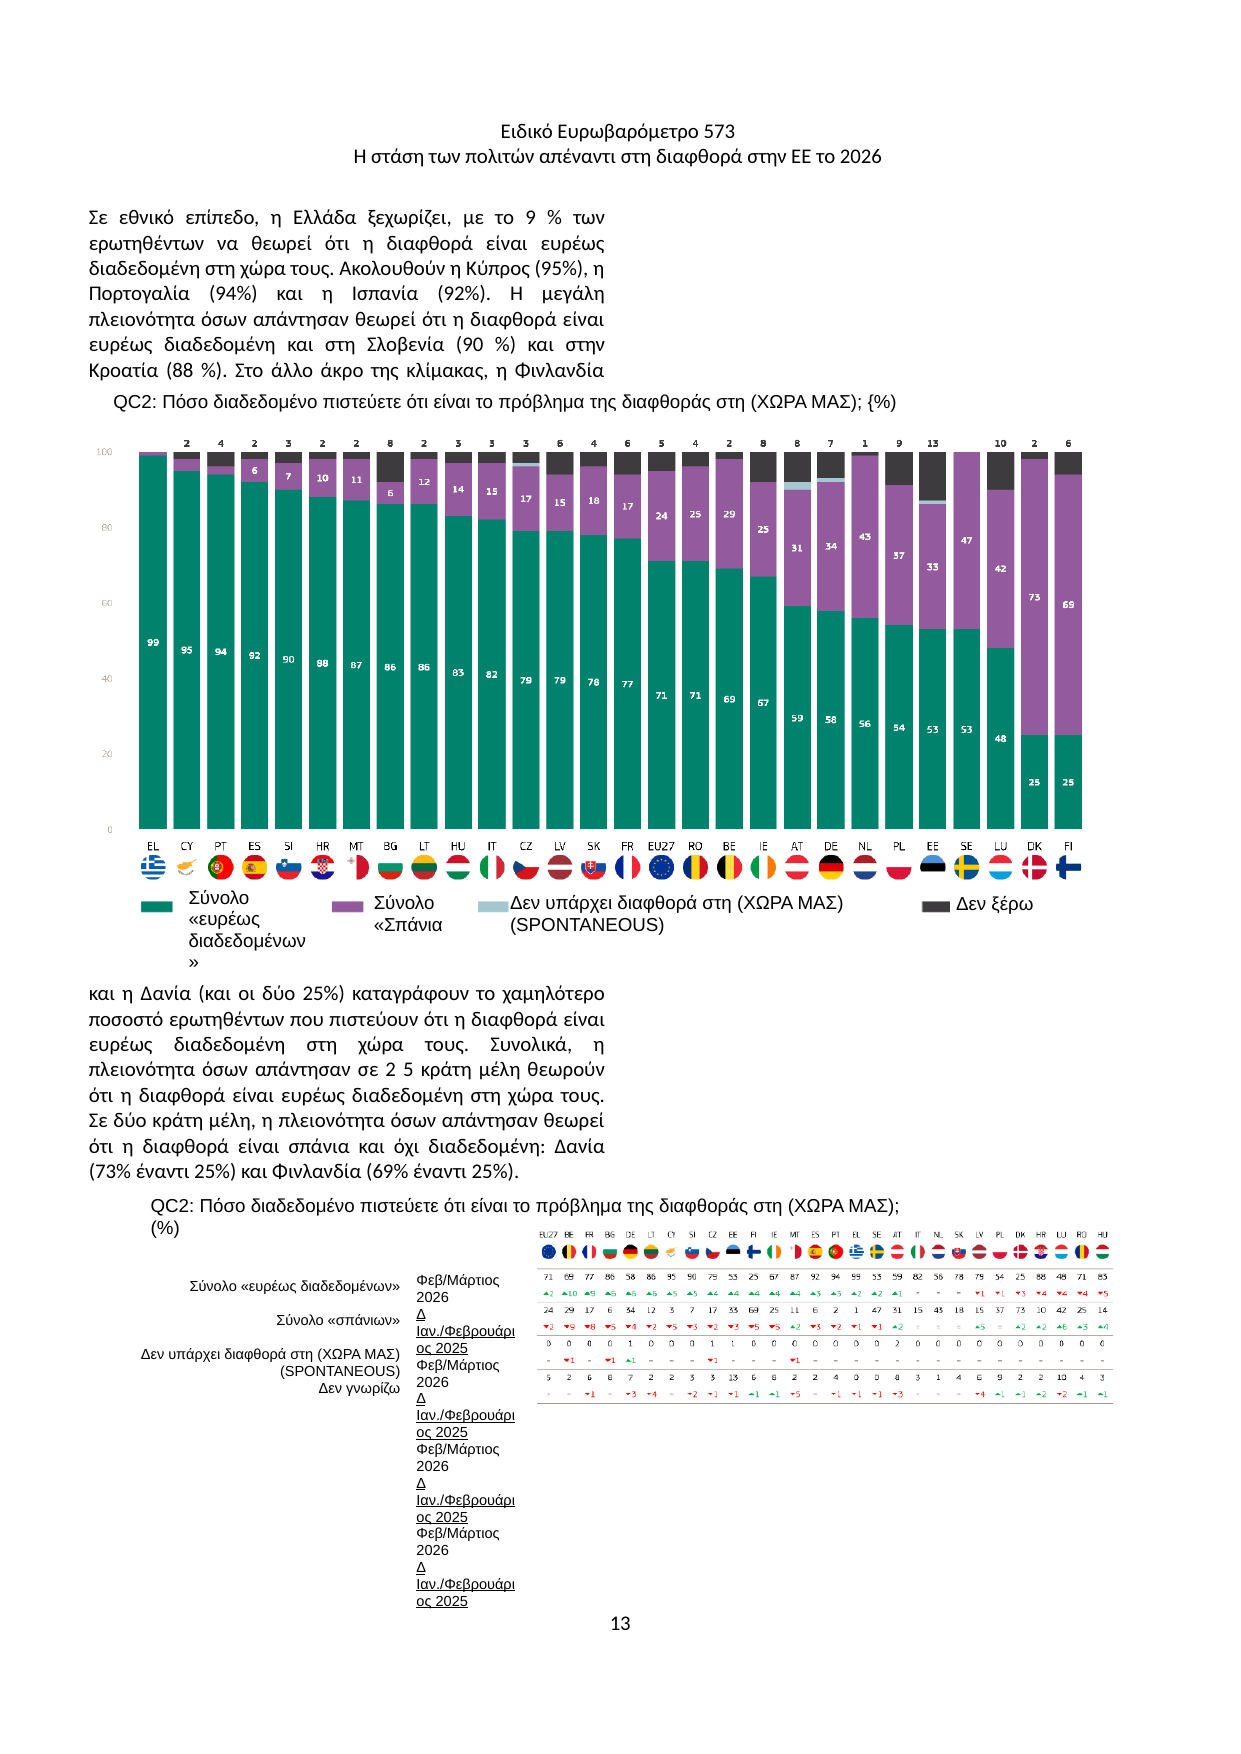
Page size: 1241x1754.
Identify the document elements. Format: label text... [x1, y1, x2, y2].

picture [134, 892, 950, 913]
picture [537, 1221, 1114, 1410]
picture [93, 431, 1092, 888]
text Σε εθνικό επίπεδο, η Ελλάδα ξεχωρίζει, με το 9 % των ερωτηθέντων να θεωρεί ότι η διαφθορά είναι ευρέως διαδεδομένη στη χώρα τους. Ακολουθούν η Κύπρος (95%), η Πορτογαλία (94%) και η Ισπανία (92%). Η μεγάλη πλειονότητα όσων απάντησαν θεωρεί ότι η διαφθορά είναι ευρέως διαδεδομένη και στη Σλοβενία (90 %) και στην Κροατία (88 %). Στο άλλο άκρο της κλίμακας, η Φινλανδία και η Δανία (και οι δύο 25%) καταγράφουν το χαμηλότερο ποσοστό ερωτηθέντων που πιστεύουν ότι η διαφθορά είναι ευρέως διαδεδομένη στη χώρα τους. Συνολικά, η πλειονότητα όσων απάντησαν σε 2 5 κράτη μέλη θεωρούν ότι η διαφθορά είναι ευρέως διαδεδομένη στη χώρα τους. Σε δύο κράτη μέλη, η πλειονότητα όσων απάντησαν θεωρεί ότι η διαφθορά είναι σπάνια και όχι διαδεδομένη: Δανία (73% έναντι 25%) και Φινλανδία (69% έναντι 25%). [88, 204, 605, 1184]
